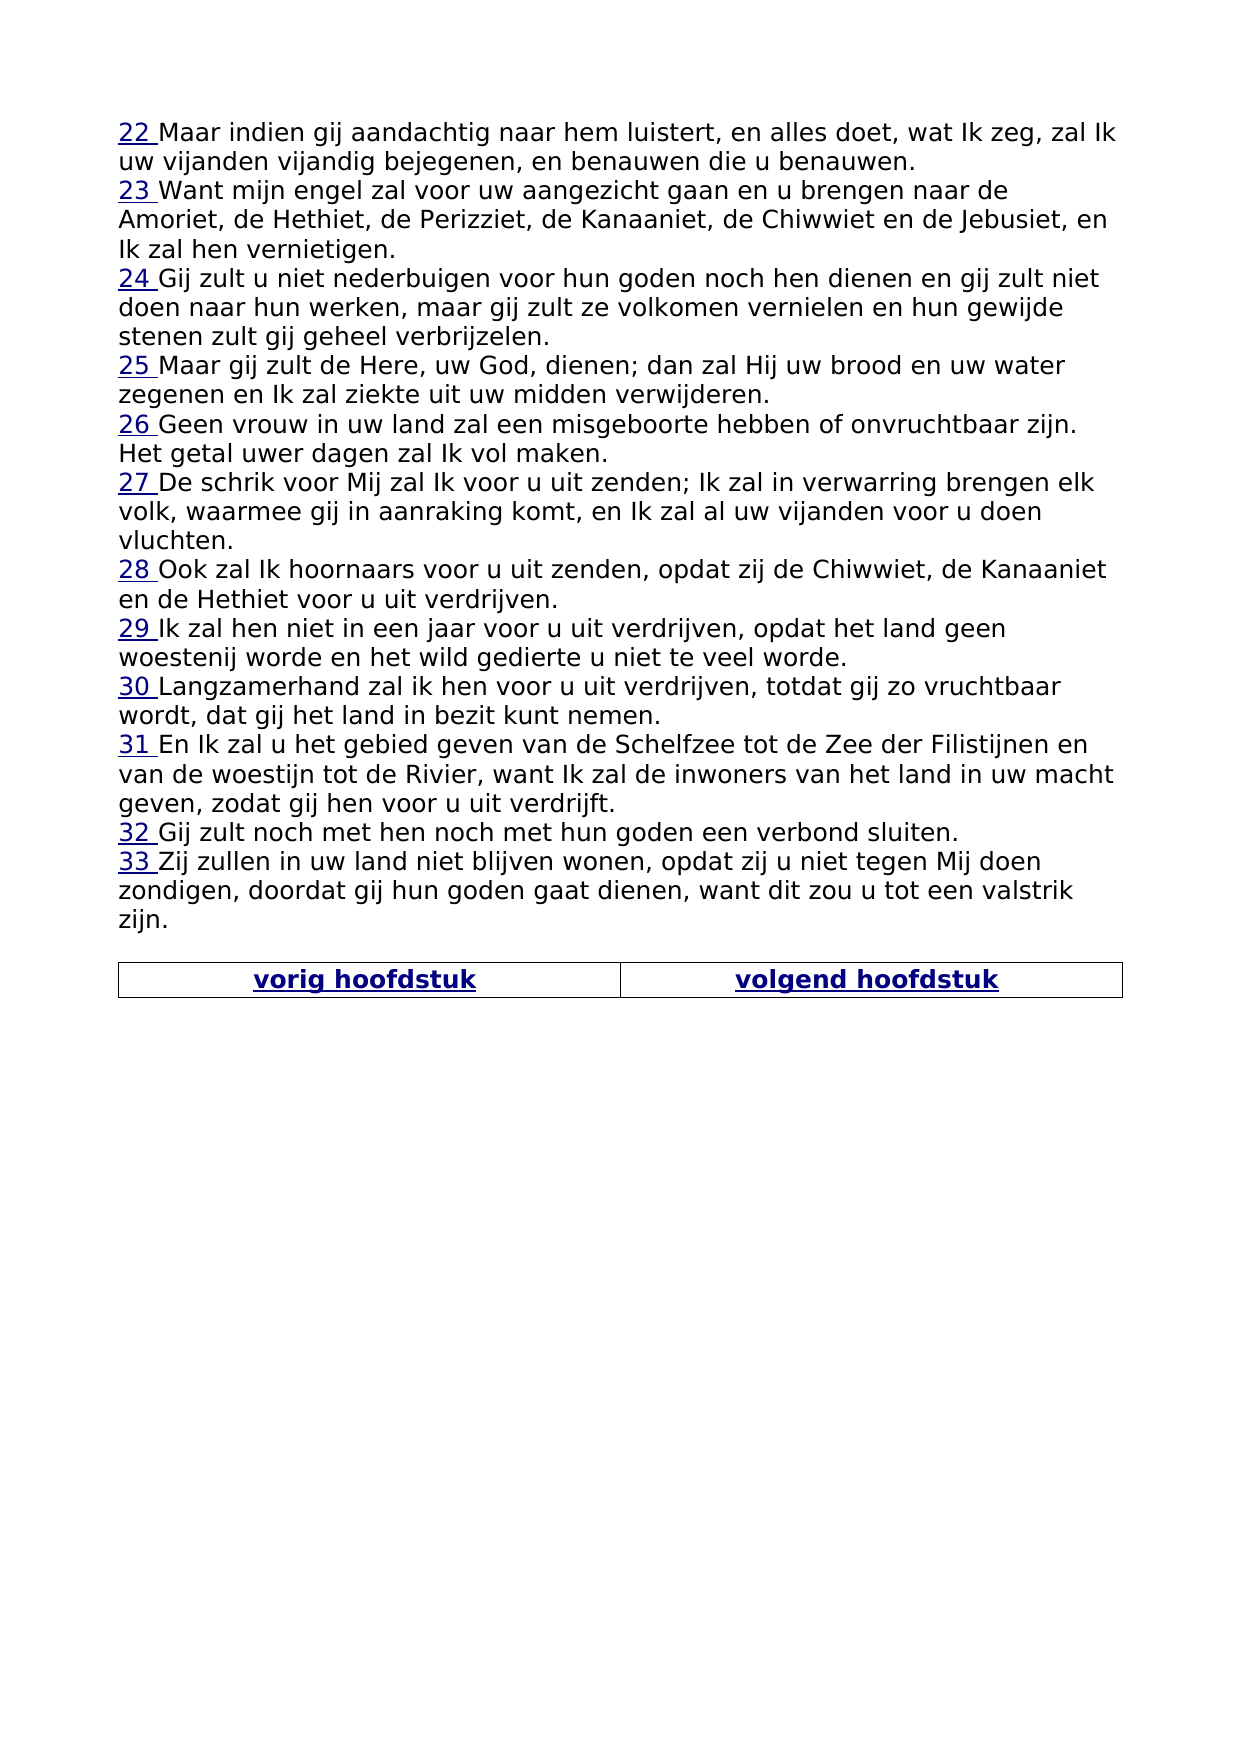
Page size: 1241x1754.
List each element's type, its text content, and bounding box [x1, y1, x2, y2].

table_header vorig hoofdstuk [119, 963, 620, 997]
text 22 Maar indien gij aandachtig naar hem luistert, en alles doet, wat Ik zeg, zal Ik uw vijanden vijandig bejegenen, en benauwen die u benauwen. 23 Want mijn engel zal voor uw aangezicht gaan en u brengen naar de Amoriet, de Hethiet, de Perizziet, de Kanaaniet, de Chiwwiet en de Jebusiet, en Ik zal hen vernietigen. 24 Gij zult u niet nederbuigen voor hun goden noch hen dienen en gij zult niet doen naar hun werken, maar gij zult ze volkomen vernielen en hun gewijde stenen zult gij geheel verbrijzelen. 25 Maar gij zult de Here, uw God, dienen; dan zal Hij uw brood en uw water zegenen en Ik zal ziekte uit uw midden verwijderen. 26 Geen vrouw in uw land zal een misgeboorte hebben of onvruchtbaar zijn. Het getal uwer dagen zal Ik vol maken. 27 De schrik voor Mij zal Ik voor u uit zenden; Ik zal in verwarring brengen elk volk, waarmee gij in aanraking komt, en Ik zal al uw vijanden voor u doen vluchten. 28 Ook zal Ik hoornaars voor u uit zenden, opdat zij de Chiwwiet, de Kanaaniet en de Hethiet voor u uit verdrijven. 29 Ik zal hen niet in een jaar voor u uit verdrijven, opdat het land geen woestenij worde en het wild gedierte u niet te veel worde. 30 Langzamerhand zal ik hen voor u uit verdrijven, totdat gij zo vruchtbaar wordt, dat gij het land in bezit kunt nemen. 31 En Ik zal u het gebied geven van de Schelfzee tot de Zee der Filistijnen en van de woestijn tot de Rivier, want Ik zal de inwoners van het land in uw macht geven, zodat gij hen voor u uit verdrijft. 32 Gij zult noch met hen noch met hun goden een verbond sluiten. 33 Zij zullen in uw land niet blijven wonen, opdat zij u niet tegen Mij doen zondigen, doordat gij hun goden gaat dienen, want dit zou u tot een valstrik zijn. [118, 118, 1122, 935]
table_header volgend hoofdstuk [621, 963, 1122, 997]
